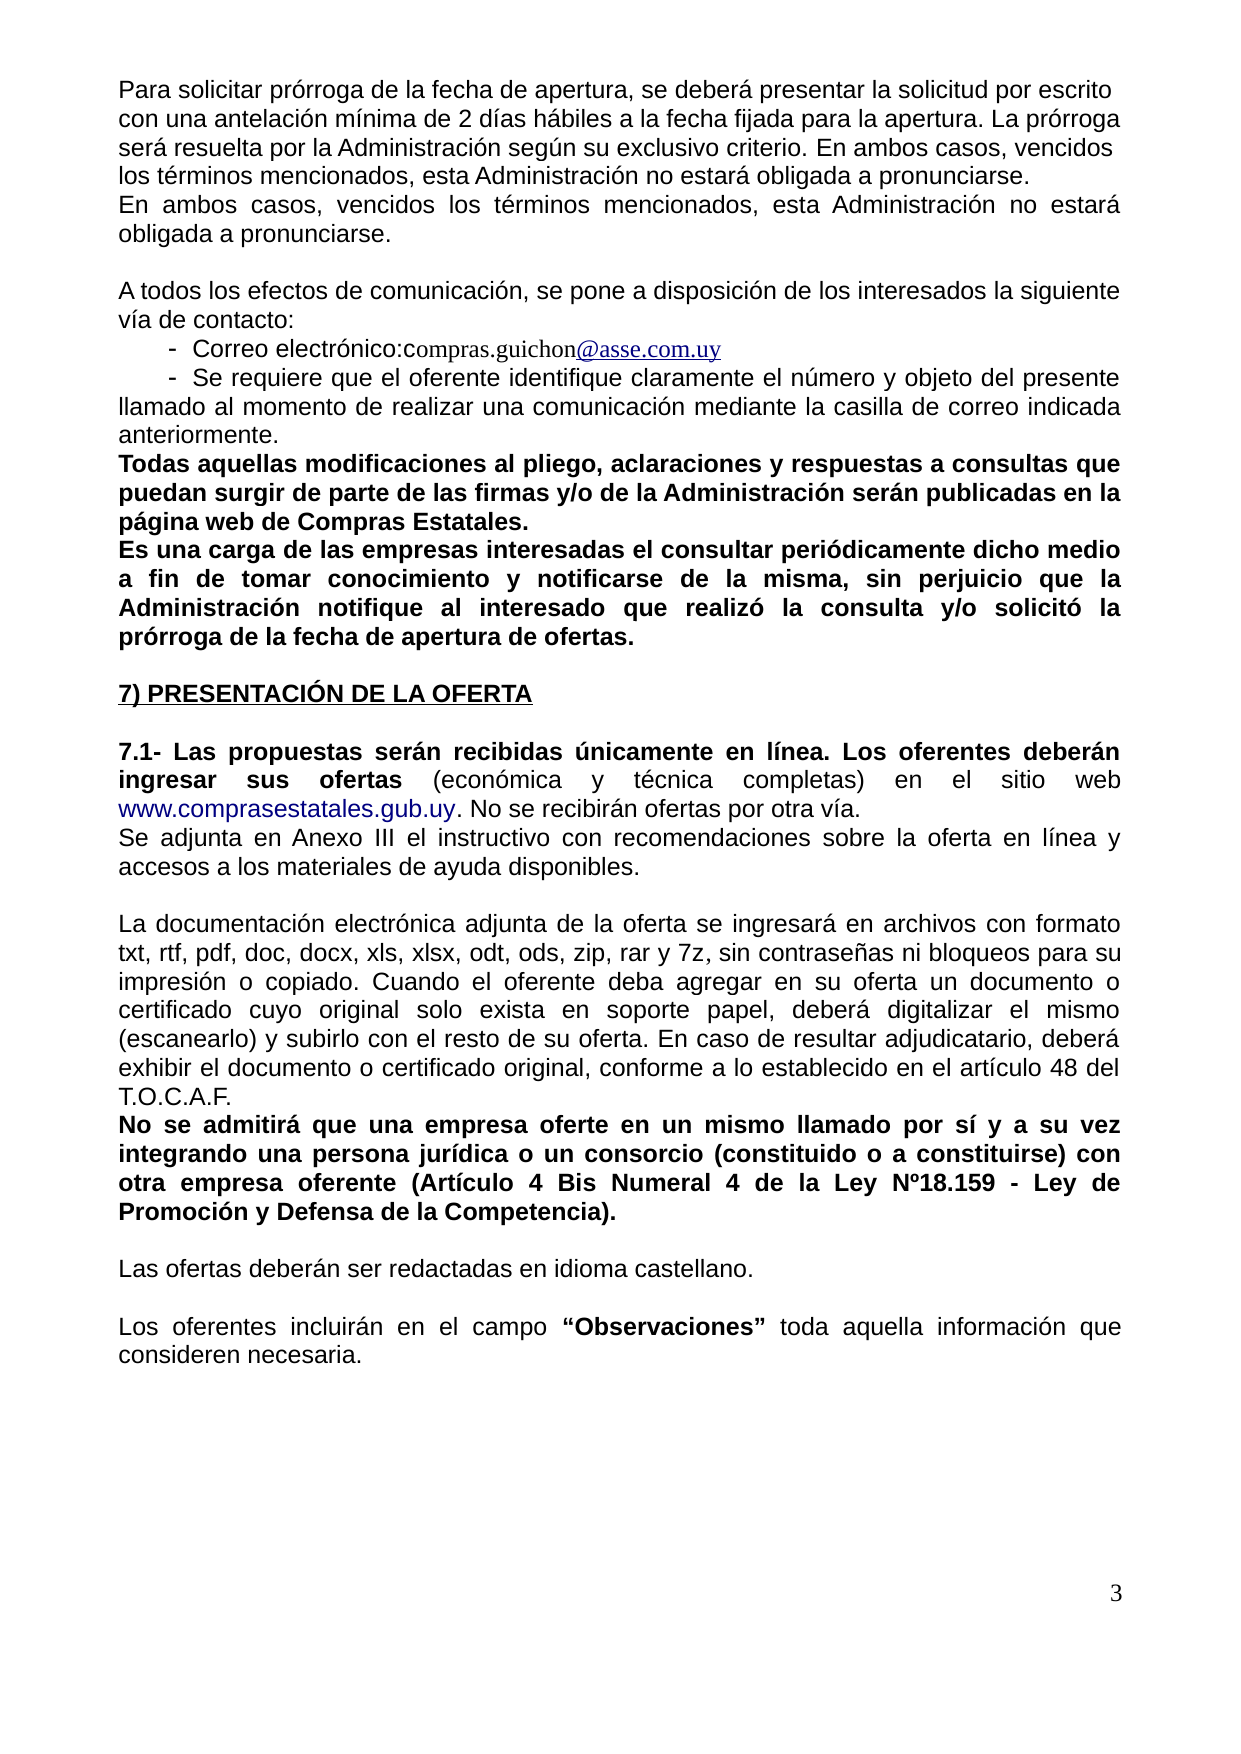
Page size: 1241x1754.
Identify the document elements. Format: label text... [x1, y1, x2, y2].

text No se admitirá que una empresa oferte en un mismo llamado por sí y a su vez integrando una persona jurídica o un consorcio (constituido o a constituirse) con otra empresa oferente (Artículo 4 Bis Numeral 4 de la Ley Nº18.159 - Ley de Promoción y Defensa de la Competencia). [118, 1110, 1122, 1225]
text En ambos casos, vencidos los términos mencionados, esta Administración no estará obligada a pronunciarse. [118, 190, 1122, 247]
text Los oferentes incluirán en el campo “Observaciones” toda aquella información que consideren necesaria. [118, 1312, 1122, 1369]
text 7.1- Las propuestas serán recibidas únicamente en línea. Los oferentes deberán ingresar sus ofertas (económica y técnica completas) en el sitio web www.comprasestatales.gub.uy. No se recibirán ofertas por otra vía. [118, 736, 1122, 823]
text 7) PRESENTACIÓN DE LA OFERTA [118, 679, 1122, 708]
text Se adjunta en Anexo III el instructivo con recomendaciones sobre la oferta en línea y accesos a los materiales de ayuda disponibles. [118, 823, 1122, 880]
text Es una carga de las empresas interesadas el consultar periódicamente dicho medio a fin de tomar conocimiento y notificarse de la misma, sin perjuicio que la Administración notifique al interesado que realizó la consulta y/o solicitó la prórroga de la fecha de apertura de ofertas. [118, 535, 1122, 650]
text Para solicitar prórroga de la fecha de apertura, se deberá presentar la solicitud por escrito con una antelación mínima de 2 días hábiles a la fecha fijada para la apertura. La prórroga será resuelta por la Administración según su exclusivo criterio. En ambos casos, vencidos los términos mencionados, esta Administración no estará obligada a pronunciarse. [118, 75, 1122, 190]
text A todos los efectos de comunicación, se pone a disposición de los interesados la siguiente vía de contacto: [118, 276, 1122, 334]
list Correo electrónico:compras.guichon@asse.com.uy [118, 334, 1122, 363]
text Todas aquellas modificaciones al pliego, aclaraciones y respuestas a consultas que puedan surgir de parte de las firmas y/o de la Administración serán publicadas en la página web de Compras Estatales. [118, 449, 1122, 535]
list Se requiere que el oferente identifique claramente el número y objeto del presente llamado al momento de realizar una comunicación mediante la casilla de correo indicada anteriormente. [118, 363, 1122, 449]
text La documentación electrónica adjunta de la oferta se ingresará en archivos con formato txt, rtf, pdf, doc, docx, xls, xlsx, odt, ods, zip, rar y 7z, sin contraseñas ni bloqueos para su impresión o copiado. Cuando el oferente deba agregar en su oferta un documento o certificado cuyo original solo exista en soporte papel, deberá digitalizar el mismo (escanearlo) y subirlo con el resto de su oferta. En caso de resultar adjudicatario, deberá exhibir el documento o certificado original, conforme a lo establecido en el artículo 48 del T.O.C.A.F. [118, 909, 1122, 1110]
text Las ofertas deberán ser redactadas en idioma castellano. [118, 1254, 1122, 1283]
